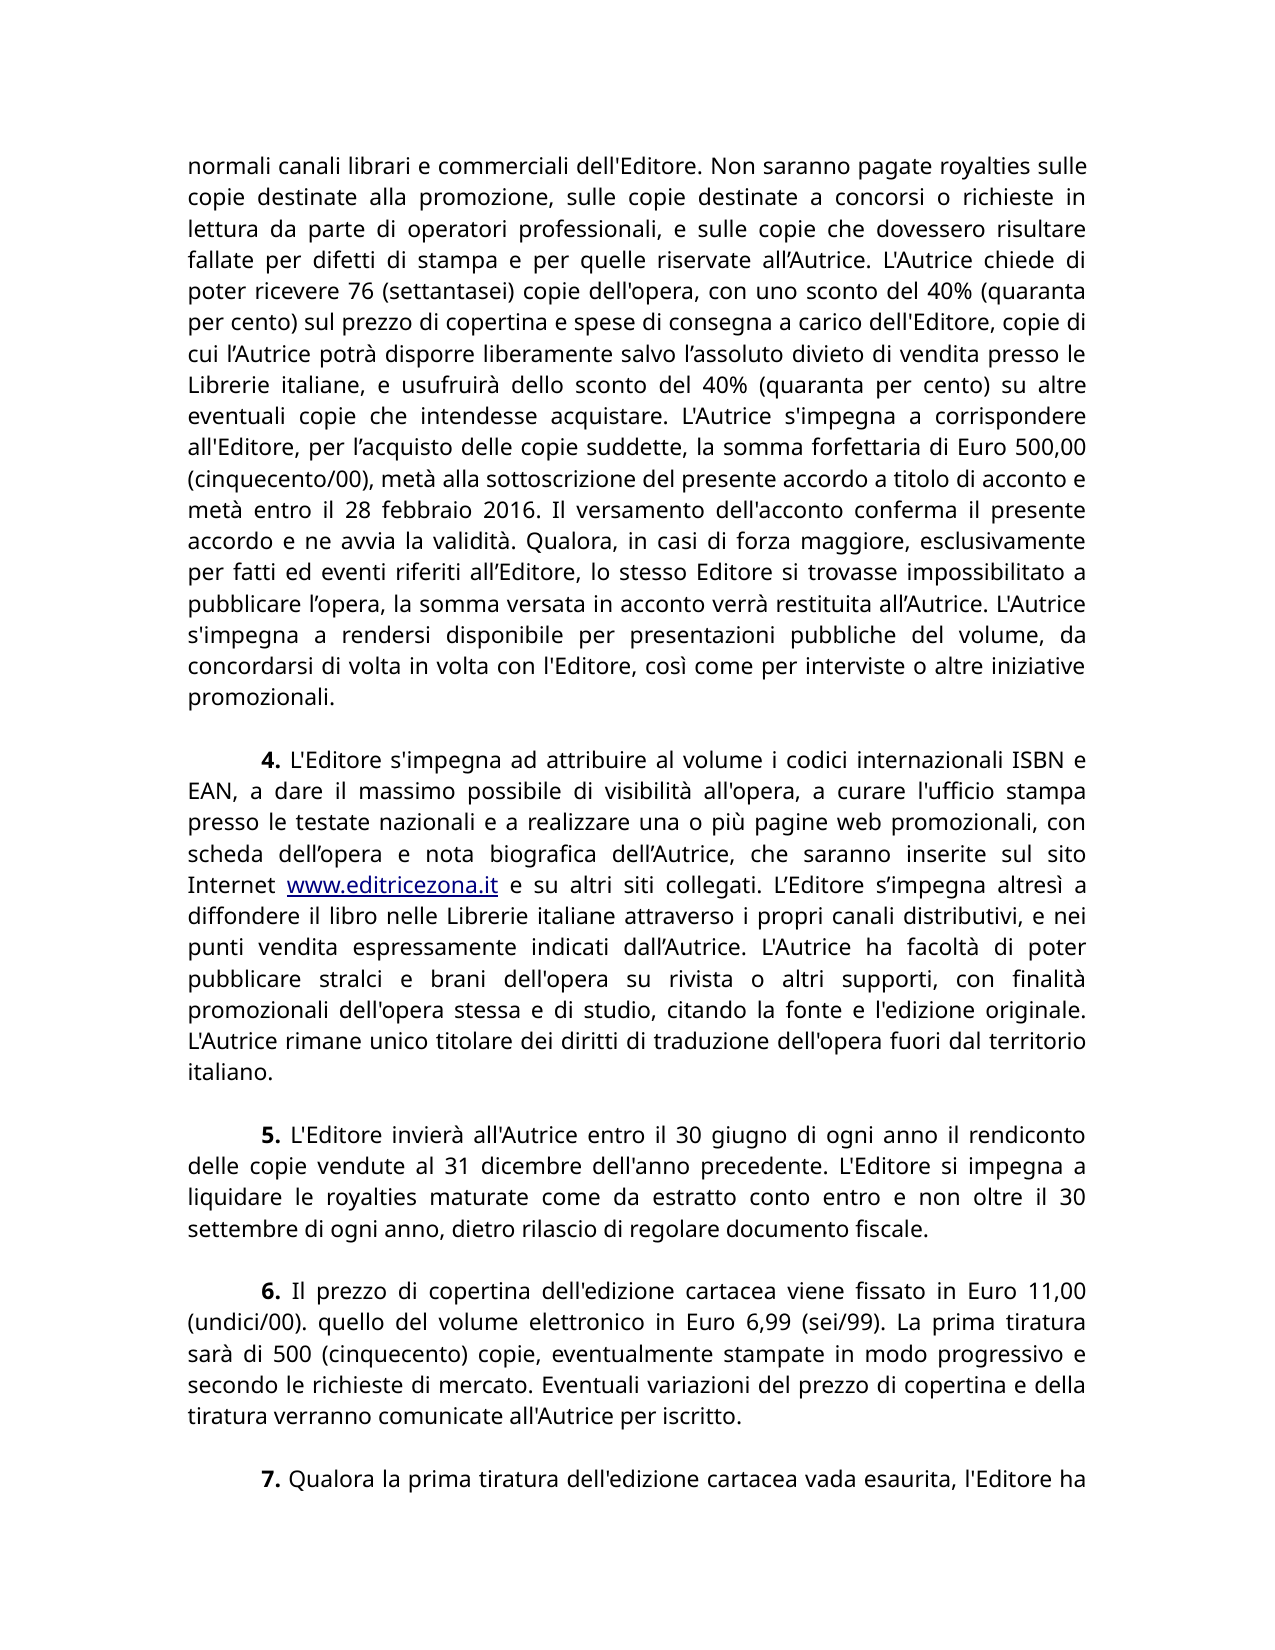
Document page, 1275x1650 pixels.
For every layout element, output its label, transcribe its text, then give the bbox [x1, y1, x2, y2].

text 5. L'Editore invierà all'Autrice entro il 30 giugno di ogni anno il rendiconto delle copie vendute al 31 dicembre dell'anno precedente. L'Editore si impegna a liquidare le royalties maturate come da estratto conto entro e non oltre il 30 settembre di ogni anno, dietro rilascio di regolare documento fiscale. [187, 1119, 1087, 1244]
text 7. Qualora la prima tiratura dell'edizione cartacea vada esaurita, l'Editore ha [187, 1462, 1087, 1494]
text normali canali librari e commerciali dell'Editore. Non saranno pagate royalties sulle copie destinate alla promozione, sulle copie destinate a concorsi o richieste in lettura da parte di operatori professionali, e sulle copie che dovessero risultare fallate per difetti di stampa e per quelle riservate all’Autrice. L'Autrice chiede di poter ricevere 76 (settantasei) copie dell'opera, con uno sconto del 40% (quaranta per cento) sul prezzo di copertina e spese di consegna a carico dell'Editore, copie di cui l’Autrice potrà disporre liberamente salvo l’assoluto divieto di vendita presso le Librerie italiane, e usufruirà dello sconto del 40% (quaranta per cento) su altre eventuali copie che intendesse acquistare. L'Autrice s'impegna a corrispondere all'Editore, per l’acquisto delle copie suddette, la somma forfettaria di Euro 500,00 (cinquecento/00), metà alla sottoscrizione del presente accordo a titolo di acconto e metà entro il 28 febbraio 2016. Il versamento dell'acconto conferma il presente accordo e ne avvia la validità. Qualora, in casi di forza maggiore, esclusivamente per fatti ed eventi riferiti all’Editore, lo stesso Editore si trovasse impossibilitato a pubblicare l’opera, la somma versata in acconto verrà restituita all’Autrice. L'Autrice s'impegna a rendersi disponibile per presentazioni pubbliche del volume, da concordarsi di volta in volta con l'Editore, così come per interviste o altre iniziative promozionali. [187, 150, 1087, 712]
text 6. Il prezzo di copertina dell'edizione cartacea viene fissato in Euro 11,00 (undici/00). quello del volume elettronico in Euro 6,99 (sei/99). La prima tiratura sarà di 500 (cinquecento) copie, eventualmente stampate in modo progressivo e secondo le richieste di mercato. Eventuali variazioni del prezzo di copertina e della tiratura verranno comunicate all'Autrice per iscritto. [187, 1275, 1087, 1431]
text 4. L'Editore s'impegna ad attribuire al volume i codici internazionali ISBN e EAN, a dare il massimo possibile di visibilità all'opera, a curare l'ufficio stampa presso le testate nazionali e a realizzare una o più pagine web promozionali, con scheda dell’opera e nota biografica dell’Autrice, che saranno inserite sul sito Internet www.editricezona.it e su altri siti collegati. L’Editore s’impegna altresì a diffondere il libro nelle Librerie italiane attraverso i propri canali distributivi, e nei punti vendita espressamente indicati dall’Autrice. L'Autrice ha facoltà di poter pubblicare stralci e brani dell'opera su rivista o altri supporti, con finalità promozionali dell'opera stessa e di studio, citando la fonte e l'edizione originale. L'Autrice rimane unico titolare dei diritti di traduzione dell'opera fuori dal territorio italiano. [187, 744, 1087, 1087]
